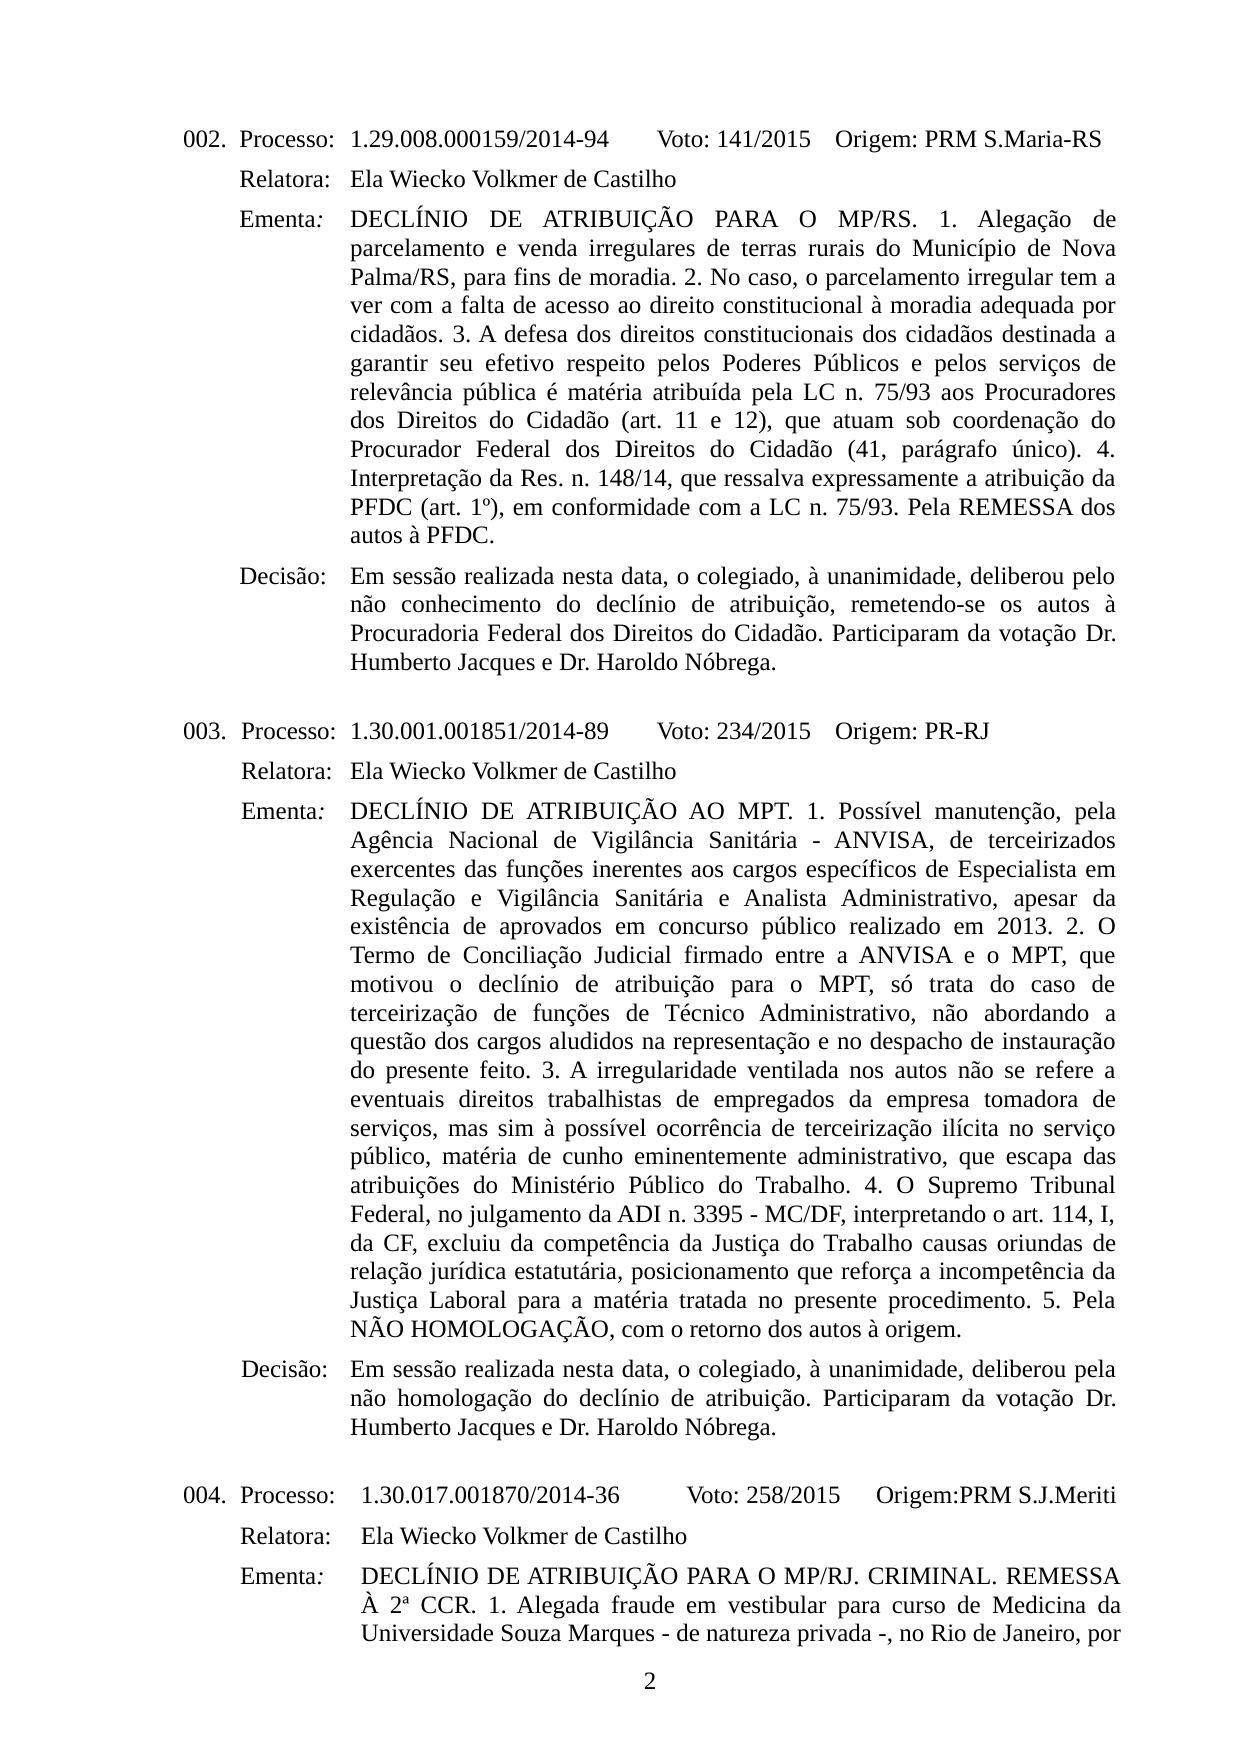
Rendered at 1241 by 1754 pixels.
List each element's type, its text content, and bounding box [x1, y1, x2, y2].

table_header 1.29.008.000159/2014-94 [344, 118, 651, 158]
table_cell Ela Wiecko Volkmer de Castilho [344, 158, 1122, 198]
table_header Processo: [234, 118, 344, 158]
table_cell [177, 158, 233, 198]
table_cell [177, 199, 233, 555]
table_cell Em sessão realizada nesta data, o colegiado, à unanimidade, deliberou pela não homologação do declínio de atribuição. Participaram da votação Dr. Humberto Jacques e Dr. Haroldo Nóbrega. [344, 1348, 1122, 1446]
table_cell Ementa: [234, 1555, 355, 1653]
table_header 1.30.001.001851/2014-89 [344, 710, 651, 750]
table_cell DECLÍNIO DE ATRIBUIÇÃO PARA O MP/RJ. CRIMINAL. REMESSA À 2ª CCR. 1. Alegada fraude em vestibular para curso de Medicina da Universidade Souza Marques - de natureza privada -, no Rio de Janeiro, por [355, 1555, 1127, 1653]
table_cell Decisão: [234, 555, 344, 681]
table_cell Relatora: [234, 1515, 355, 1555]
table_cell Ementa: [234, 199, 344, 555]
table_cell [177, 1348, 235, 1446]
table_cell [177, 791, 235, 1348]
table_header Voto: 141/2015 [651, 118, 829, 158]
table_cell [177, 1515, 234, 1555]
table_cell Ela Wiecko Volkmer de Castilho [344, 750, 1122, 791]
table_cell Relatora: [235, 750, 344, 791]
table_header Origem: PRM S.Maria-RS [829, 118, 1122, 158]
table_cell [177, 750, 235, 791]
table_header Origem: PR-RJ [829, 710, 1122, 750]
table_header 004. [177, 1475, 234, 1515]
table_cell Relatora: [234, 158, 344, 198]
table_cell Decisão: [235, 1348, 344, 1446]
table_header Processo: [234, 1475, 355, 1515]
table_cell Ela Wiecko Volkmer de Castilho [355, 1515, 1127, 1555]
table_header 003. [177, 710, 235, 750]
table_cell Ementa: [235, 791, 344, 1348]
table_cell [177, 1555, 234, 1653]
table_cell DECLÍNIO DE ATRIBUIÇÃO PARA O MP/RS. 1. Alegação de parcelamento e venda irregulares de terras rurais do Município de Nova Palma/RS, para fins de moradia. 2. No caso, o parcelamento irregular tem a ver com a falta de acesso ao direito constitucional à moradia adequada por cidadãos. 3. A defesa dos direitos constitucionais dos cidadãos destinada a garantir seu efetivo respeito pelos Poderes Públicos e pelos serviços de relevância pública é matéria atribuída pela LC n. 75/93 aos Procuradores dos Direitos do Cidadão (art. 11 e 12), que atuam sob coordenação do Procurador Federal dos Direitos do Cidadão (41, parágrafo único). 4. Interpretação da Res. n. 148/14, que ressalva expressamente a atribuição da PFDC (art. 1º), em conformidade com a LC n. 75/93. Pela REMESSA dos autos à PFDC. [344, 199, 1122, 555]
table_header 002. [177, 118, 233, 158]
table_cell Em sessão realizada nesta data, o colegiado, à unanimidade, deliberou pelo não conhecimento do declínio de atribuição, remetendo-se os autos à Procuradoria Federal dos Direitos do Cidadão. Participaram da votação Dr. Humberto Jacques e Dr. Haroldo Nóbrega. [344, 555, 1122, 681]
table_header Voto: 258/2015 [680, 1475, 870, 1515]
table_header Voto: 234/2015 [651, 710, 829, 750]
table_header 1.30.017.001870/2014-36 [355, 1475, 680, 1515]
table_header Processo: [235, 710, 344, 750]
table_cell DECLÍNIO DE ATRIBUIÇÃO AO MPT. 1. Possível manutenção, pela Agência Nacional de Vigilância Sanitária - ANVISA, de terceirizados exercentes das funções inerentes aos cargos específicos de Especialista em Regulação e Vigilância Sanitária e Analista Administrativo, apesar da existência de aprovados em concurso público realizado em 2013. 2. O Termo de Conciliação Judicial firmado entre a ANVISA e o MPT, que motivou o declínio de atribuição para o MPT, só trata do caso de terceirização de funções de Técnico Administrativo, não abordando a questão dos cargos aludidos na representação e no despacho de instauração do presente feito. 3. A irregularidade ventilada nos autos não se refere a eventuais direitos trabalhistas de empregados da empresa tomadora de serviços, mas sim à possível ocorrência de terceirização ilícita no serviço público, matéria de cunho eminentemente administrativo, que escapa das atribuições do Ministério Público do Trabalho. 4. O Supremo Tribunal Federal, no julgamento da ADI n. 3395 - MC/DF, interpretando o art. 114, I, da CF, excluiu da competência da Justiça do Trabalho causas oriundas de relação jurídica estatutária, posicionamento que reforça a incompetência da Justiça Laboral para a matéria tratada no presente procedimento. 5. Pela NÃO HOMOLOGAÇÃO, com o retorno dos autos à origem. [344, 791, 1122, 1348]
table_header Origem:PRM S.J.Meriti [870, 1475, 1127, 1515]
table_cell [177, 555, 233, 681]
